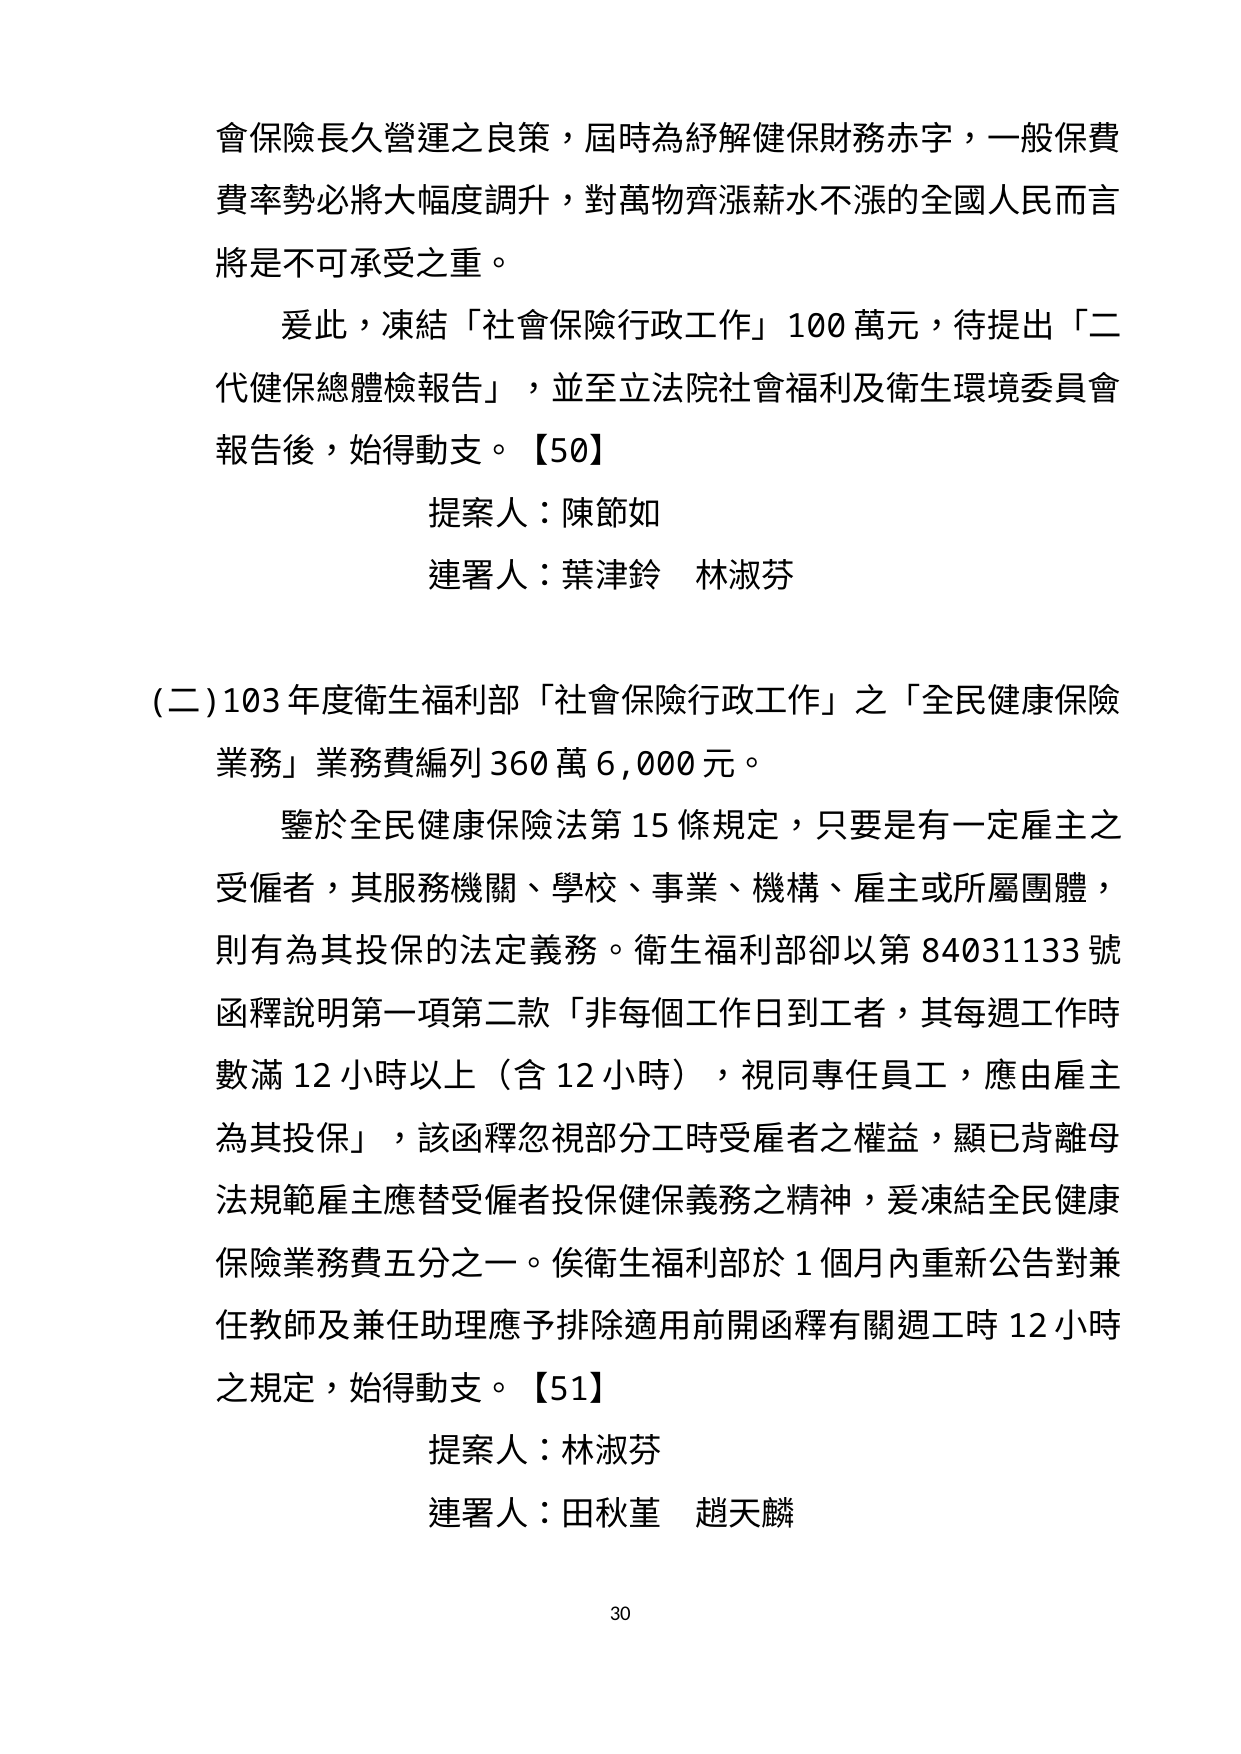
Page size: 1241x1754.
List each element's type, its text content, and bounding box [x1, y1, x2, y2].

text 提案人：陳節如 [151, 469, 1121, 532]
text 會保險長久營運之良策，屆時為紓解健保財務赤字，一般保費費率勢必將大幅度調升，對萬物齊漲薪水不漲的全國人民而言將是不可承受之重。 [216, 94, 1122, 282]
text 鑒於全民健康保險法第15條規定，只要是有一定雇主之受僱者，其服務機關、學校、事業、機構、雇主或所屬團體，則有為其投保的法定義務。衛生福利部卻以第84031133號函釋說明第一項第二款「非每個工作日到工者，其每週工作時數滿12小時以上（含12小時），視同專任員工，應由雇主為其投保」，該函釋忽視部分工時受雇者之權益，顯已背離母法規範雇主應替受僱者投保健保義務之精神，爰凍結全民健康保險業務費五分之一。俟衛生福利部於1個月內重新公告對兼任教師及兼任助理應予排除適用前開函釋有關週工時12小時之規定，始得動支。【51】 [216, 782, 1122, 1407]
text 連署人：田秋堇 趙天麟 [151, 1469, 1121, 1532]
text 連署人：葉津鈴 林淑芬 [151, 532, 1121, 594]
text (二)103年度衛生福利部「社會保險行政工作」之「全民健康保險業務」業務費編列360萬6,000元。 [148, 657, 1122, 782]
text 提案人：林淑芬 [151, 1407, 1121, 1469]
text 爰此，凍結「社會保險行政工作」100萬元，待提出「二代健保總體檢報告」，並至立法院社會福利及衛生環境委員會報告後，始得動支。【50】 [216, 282, 1122, 469]
